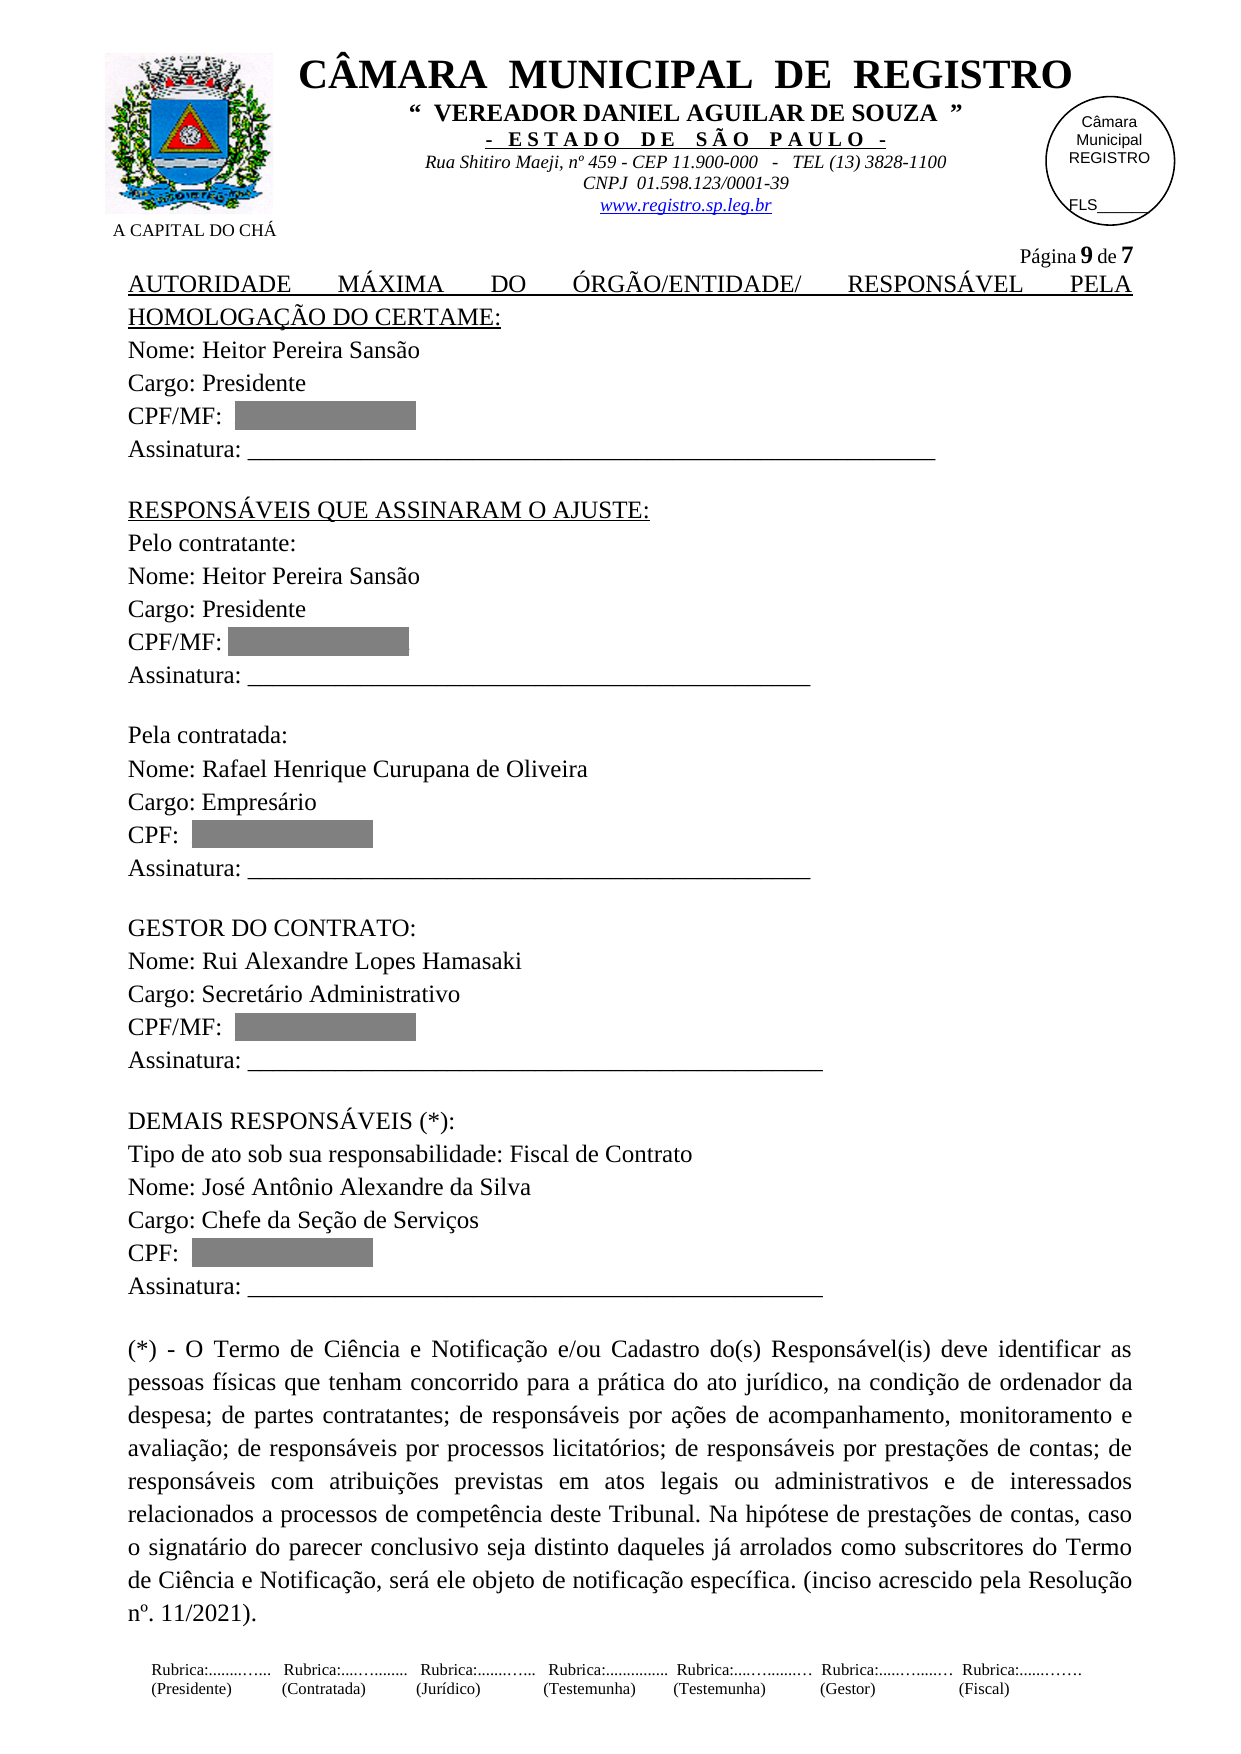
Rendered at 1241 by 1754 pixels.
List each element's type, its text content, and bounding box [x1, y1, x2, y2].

text Cargo: Presidente [128, 594, 1133, 623]
text Assinatura: _____________________________________________ [128, 660, 1133, 689]
text Nome: Rui Alexandre Lopes Hamasaki [128, 946, 1133, 975]
text CPF/MF: xxxxxxx xxxxxxx [128, 401, 1133, 430]
text Assinatura: ______________________________________________ [128, 1045, 1133, 1074]
text DEMAIS RESPONSÁVEIS (*): [128, 1106, 1133, 1135]
text Cargo: Empresário [128, 787, 1133, 815]
text Pelo contratante: [128, 528, 1133, 557]
text Nome: José Antônio Alexandre da Silva [128, 1172, 1133, 1201]
text Assinatura: _______________________________________________________ [128, 434, 1133, 463]
text Cargo: Chefe da Seção de Serviços [128, 1205, 1133, 1234]
text CPF: xxxxxxx xxxxxxx [128, 1238, 1133, 1267]
text Assinatura: ______________________________________________ [128, 1271, 1133, 1300]
text HOMOLOGAÇÃO DO CERTAME: [128, 296, 1133, 331]
text Nome: Heitor Pereira Sansão [128, 335, 1133, 364]
text Nome: Heitor Pereira Sansão [128, 561, 1133, 590]
text CPF/MF: xxxxxxx xxxxxxx [128, 627, 1133, 656]
text Nome: Rafael Henrique Curupana de Oliveira [128, 754, 1133, 782]
text GESTOR DO CONTRATO: [128, 913, 1133, 942]
text Cargo: Presidente [128, 368, 1133, 397]
text Tipo de ato sob sua responsabilidade: Fiscal de Contrato [128, 1139, 1133, 1168]
text Cargo: Secretário Administrativo [128, 979, 1133, 1008]
text RESPONSÁVEIS QUE ASSINARAM O AJUSTE: [128, 495, 1133, 524]
text (*) - O Termo de Ciência e Notificação e/ou Cadastro do(s) Responsável(is) deve identificar as pessoas físicas que tenham concorrido para a prática do ato jurídico, na condição de ordenador da despesa; de partes contratantes; de responsáveis por ações de acompanhamento, monitoramento e avaliação; de responsáveis por processos licitatórios; de responsáveis por prestações de contas; de responsáveis com atribuições previstas em atos legais ou administrativos e de interessados relacionados a processos de competência deste Tribunal. Na hipótese de prestações de contas, caso o signatário do parecer conclusivo seja distinto daqueles já arrolados como subscritores do Termo de Ciência e Notificação, será ele objeto de notificação específica. (inciso acrescido pela Resolução nº. 11/2021). [128, 1334, 1133, 1627]
text Pela contratada: [128, 721, 1133, 749]
text Assinatura: _____________________________________________ [128, 853, 1133, 881]
text CPF: xxxxxxx xxxxxxx [128, 820, 1133, 848]
text AUTORIDADE MÁXIMA DO ÓRGÃO/ENTIDADE/ RESPONSÁVEL PELA [128, 269, 1133, 294]
text CPF/MF: xxxxxxx xxxxxxx [128, 1012, 1133, 1041]
